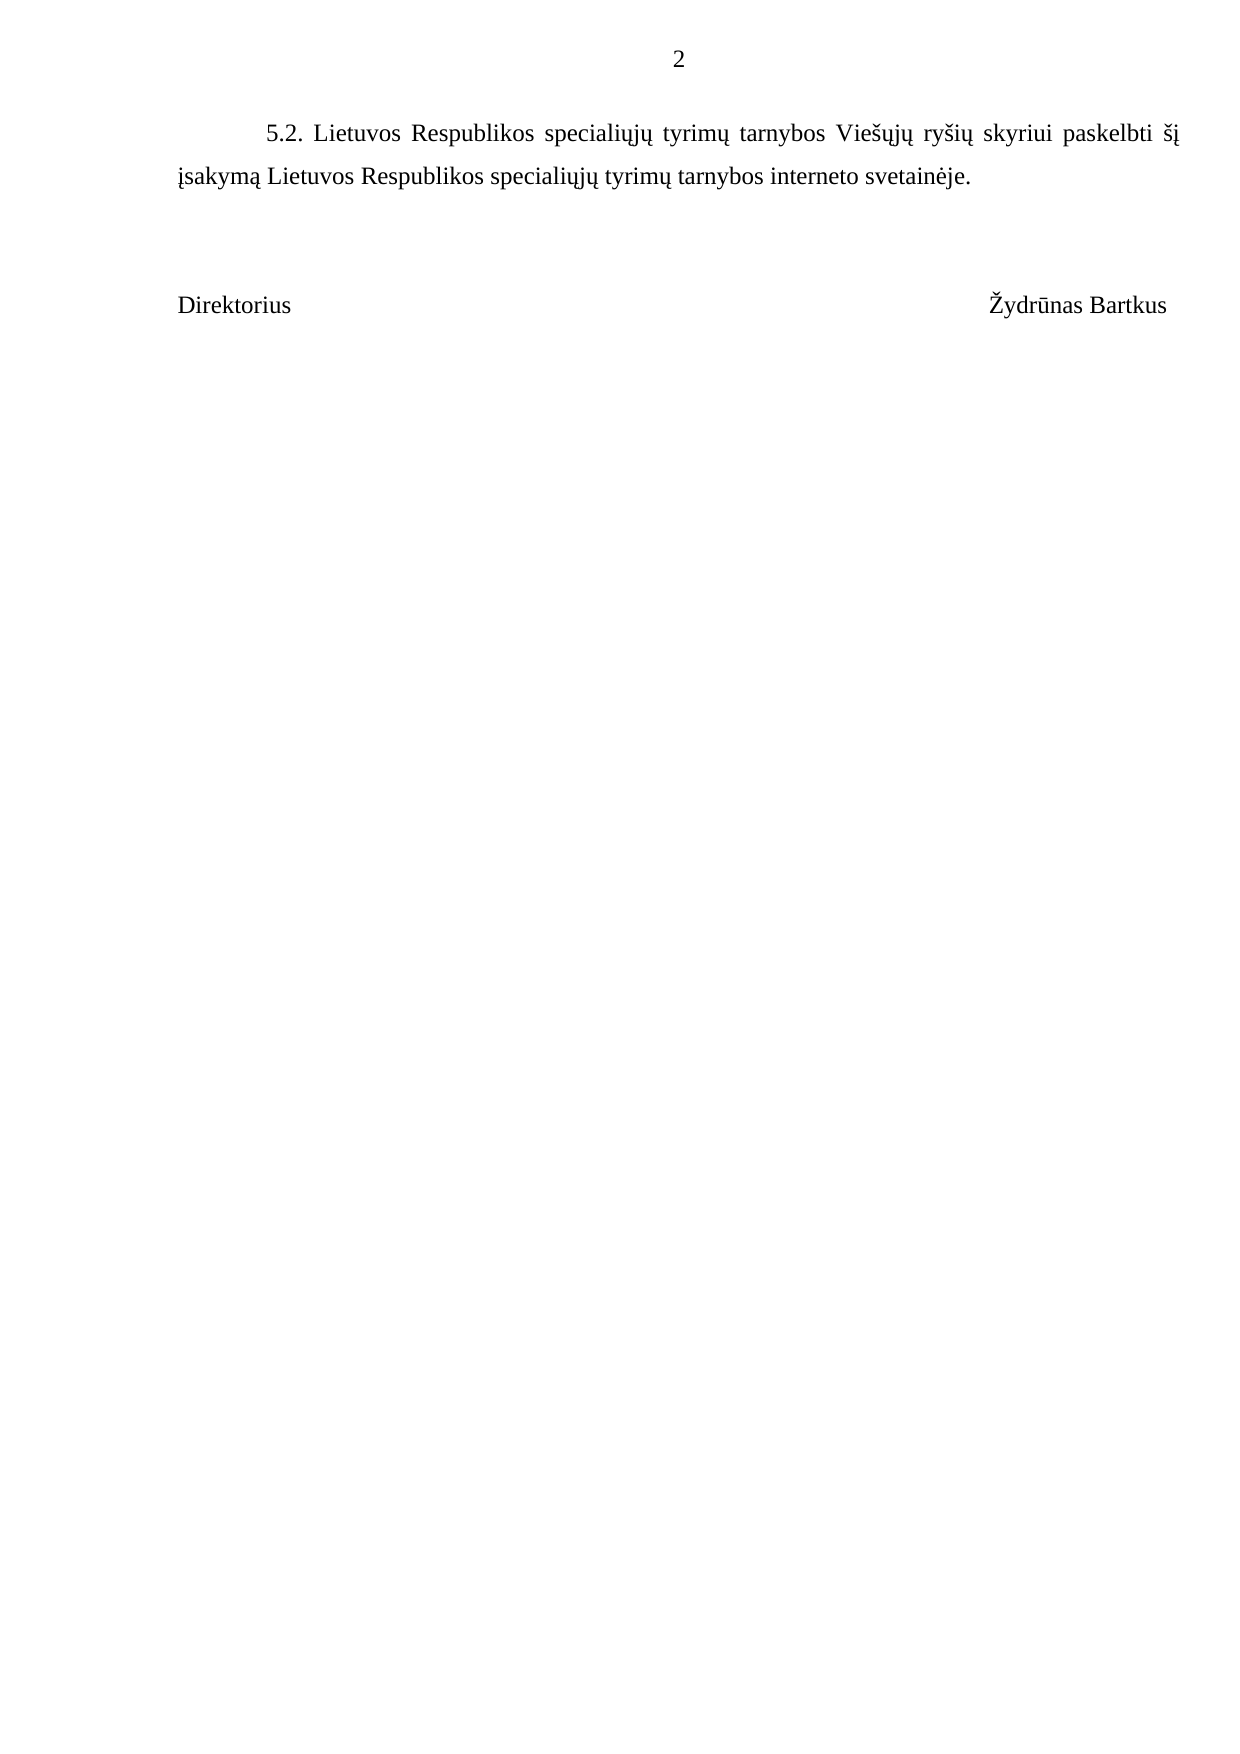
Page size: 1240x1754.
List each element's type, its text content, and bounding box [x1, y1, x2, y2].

text Direktorius Žydrūnas Bartkus [177, 291, 1181, 319]
text 5.2. Lietuvos Respublikos specialiųjų tyrimų tarnybos Viešųjų ryšių skyriui paskelbti šį įsakymą Lietuvos Respublikos specialiųjų tyrimų tarnybos interneto svetainėje. [177, 118, 1181, 190]
